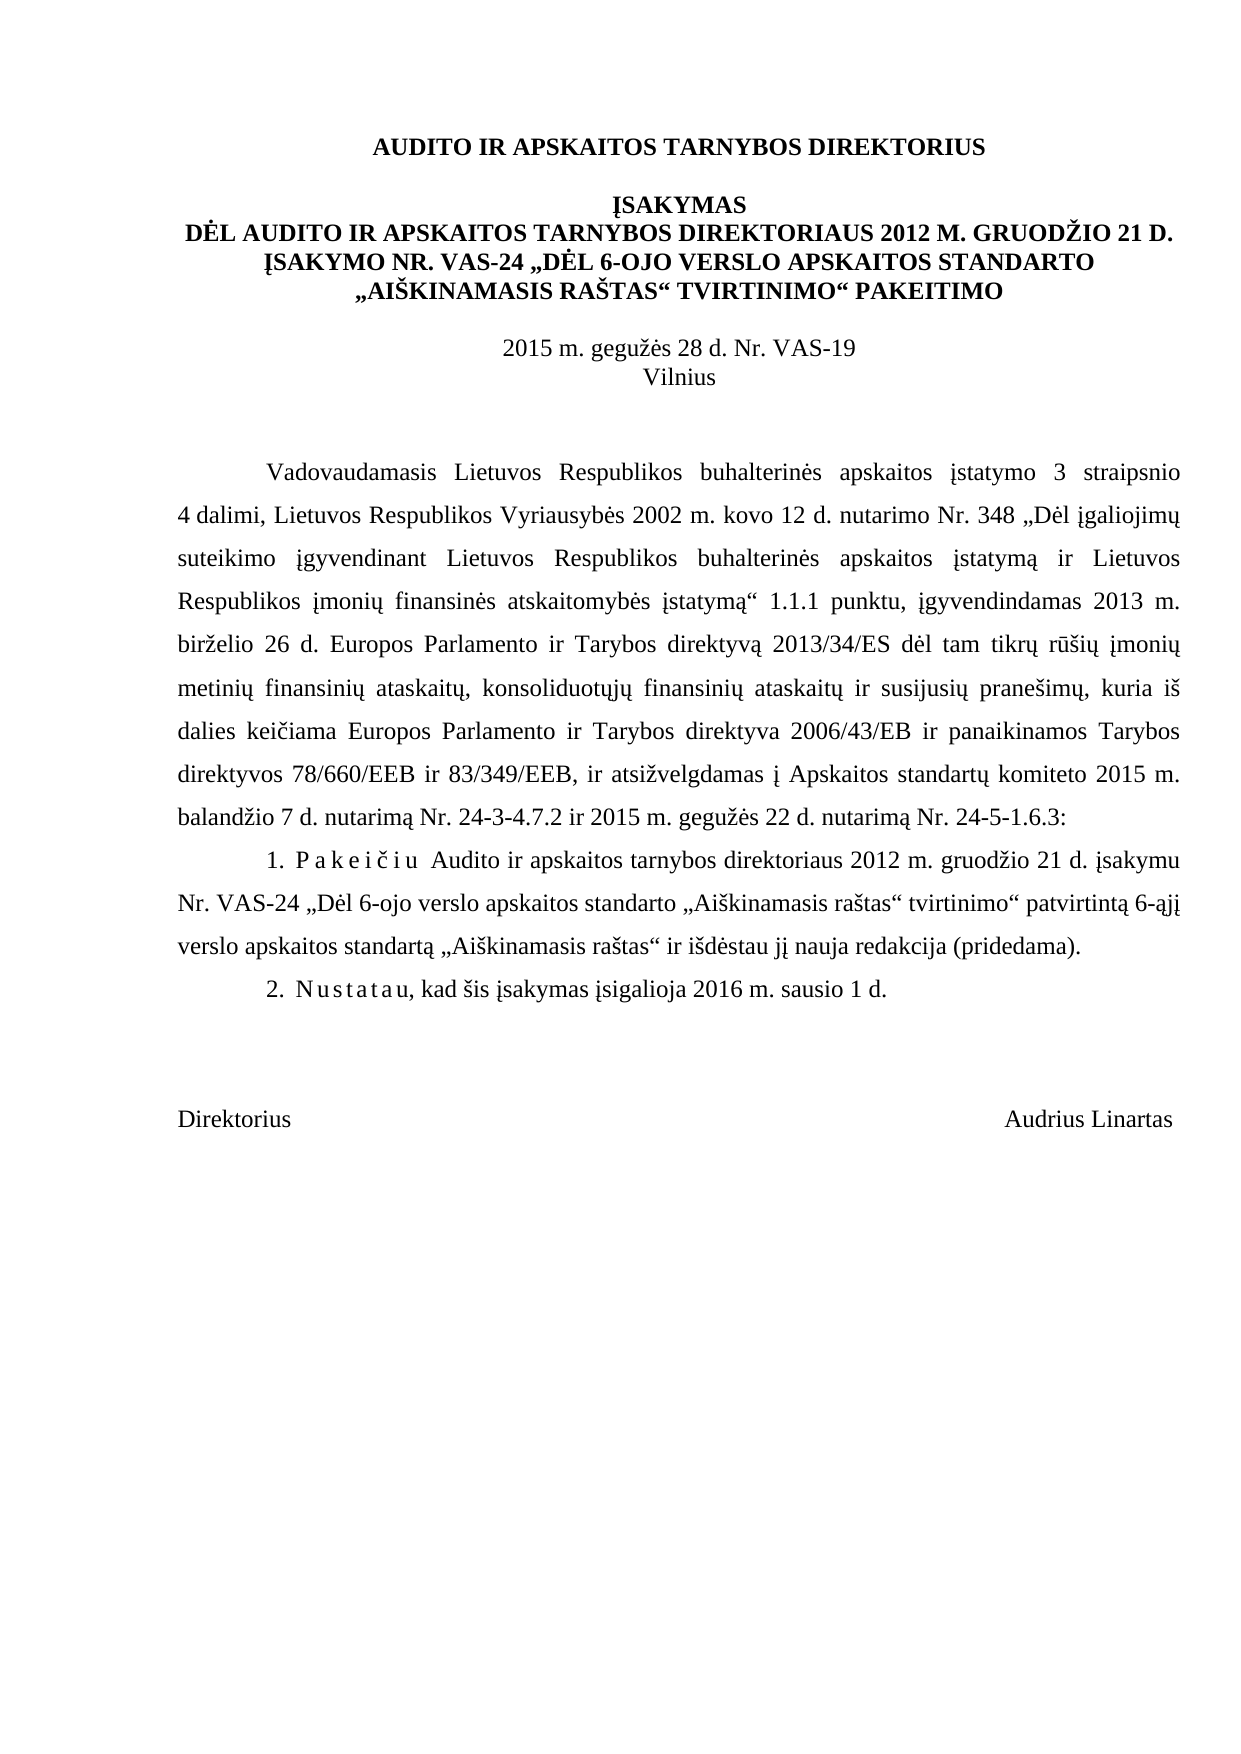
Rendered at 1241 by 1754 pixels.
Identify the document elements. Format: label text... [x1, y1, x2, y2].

text DĖL AUDITO IR APSKAITOS TARNYBOS DIREKTORIAUS 2012 M. GRUODŽIO 21 D. ĮSAKYMO NR. VAS-24 „DĖL 6-OJO VERSLO APSKAITOS STANDARTO „AIŠKINAMASIS RAŠTAS“ TVIRTINIMO“ PAKEITIMO [177, 218, 1181, 305]
text ĮSAKYMAS [177, 190, 1181, 218]
text 1. Pakeičiu Audito ir apskaitos tarnybos direktoriaus 2012 m. gruodžio 21 d. įsakymu Nr. VAS-24 „Dėl 6-ojo verslo apskaitos standarto „Aiškinamasis raštas“ tvirtinimo“ patvirtintą 6-ąjį verslo apskaitos standartą „Aiškinamasis raštas“ ir išdėstau jį nauja redakcija (pridedama). [177, 845, 1181, 960]
text Direktorius Audrius Linartas [177, 1104, 1181, 1133]
text AUDITO IR APSKAITOS TARNYBOS DIREKTORIUS [177, 132, 1181, 161]
text 2. Nustatau, kad šis įsakymas įsigalioja 2016 m. sausio 1 d. [177, 974, 1181, 1003]
text Vadovaudamasis Lietuvos Respublikos buhalterinės apskaitos įstatymo 3 straipsnio 4 dalimi, Lietuvos Respublikos Vyriausybės 2002 m. kovo 12 d. nutarimo Nr. 348 „Dėl įgaliojimų suteikimo įgyvendinant Lietuvos Respublikos buhalterinės apskaitos įstatymą ir Lietuvos Respublikos įmonių finansinės atskaitomybės įstatymą“ 1.1.1 punktu, įgyvendindamas 2013 m. birželio 26 d. Europos Parlamento ir Tarybos direktyvą 2013/34/ES dėl tam tikrų rūšių įmonių metinių finansinių ataskaitų, konsoliduotųjų finansinių ataskaitų ir susijusių pranešimų, kuria iš dalies keičiama Europos Parlamento ir Tarybos direktyva 2006/43/EB ir panaikinamos Tarybos direktyvos 78/660/EEB ir 83/349/EEB, ir atsižvelgdamas į Apskaitos standartų komiteto 2015 m. balandžio 7 d. nutarimą Nr. 24-3-4.7.2 ir 2015 m. gegužės 22 d. nutarimą Nr. 24-5-1.6.3: [177, 457, 1181, 831]
text 2015 m. gegužės 28 d. Nr. VAS-19 [177, 333, 1181, 362]
text Vilnius [177, 362, 1181, 391]
